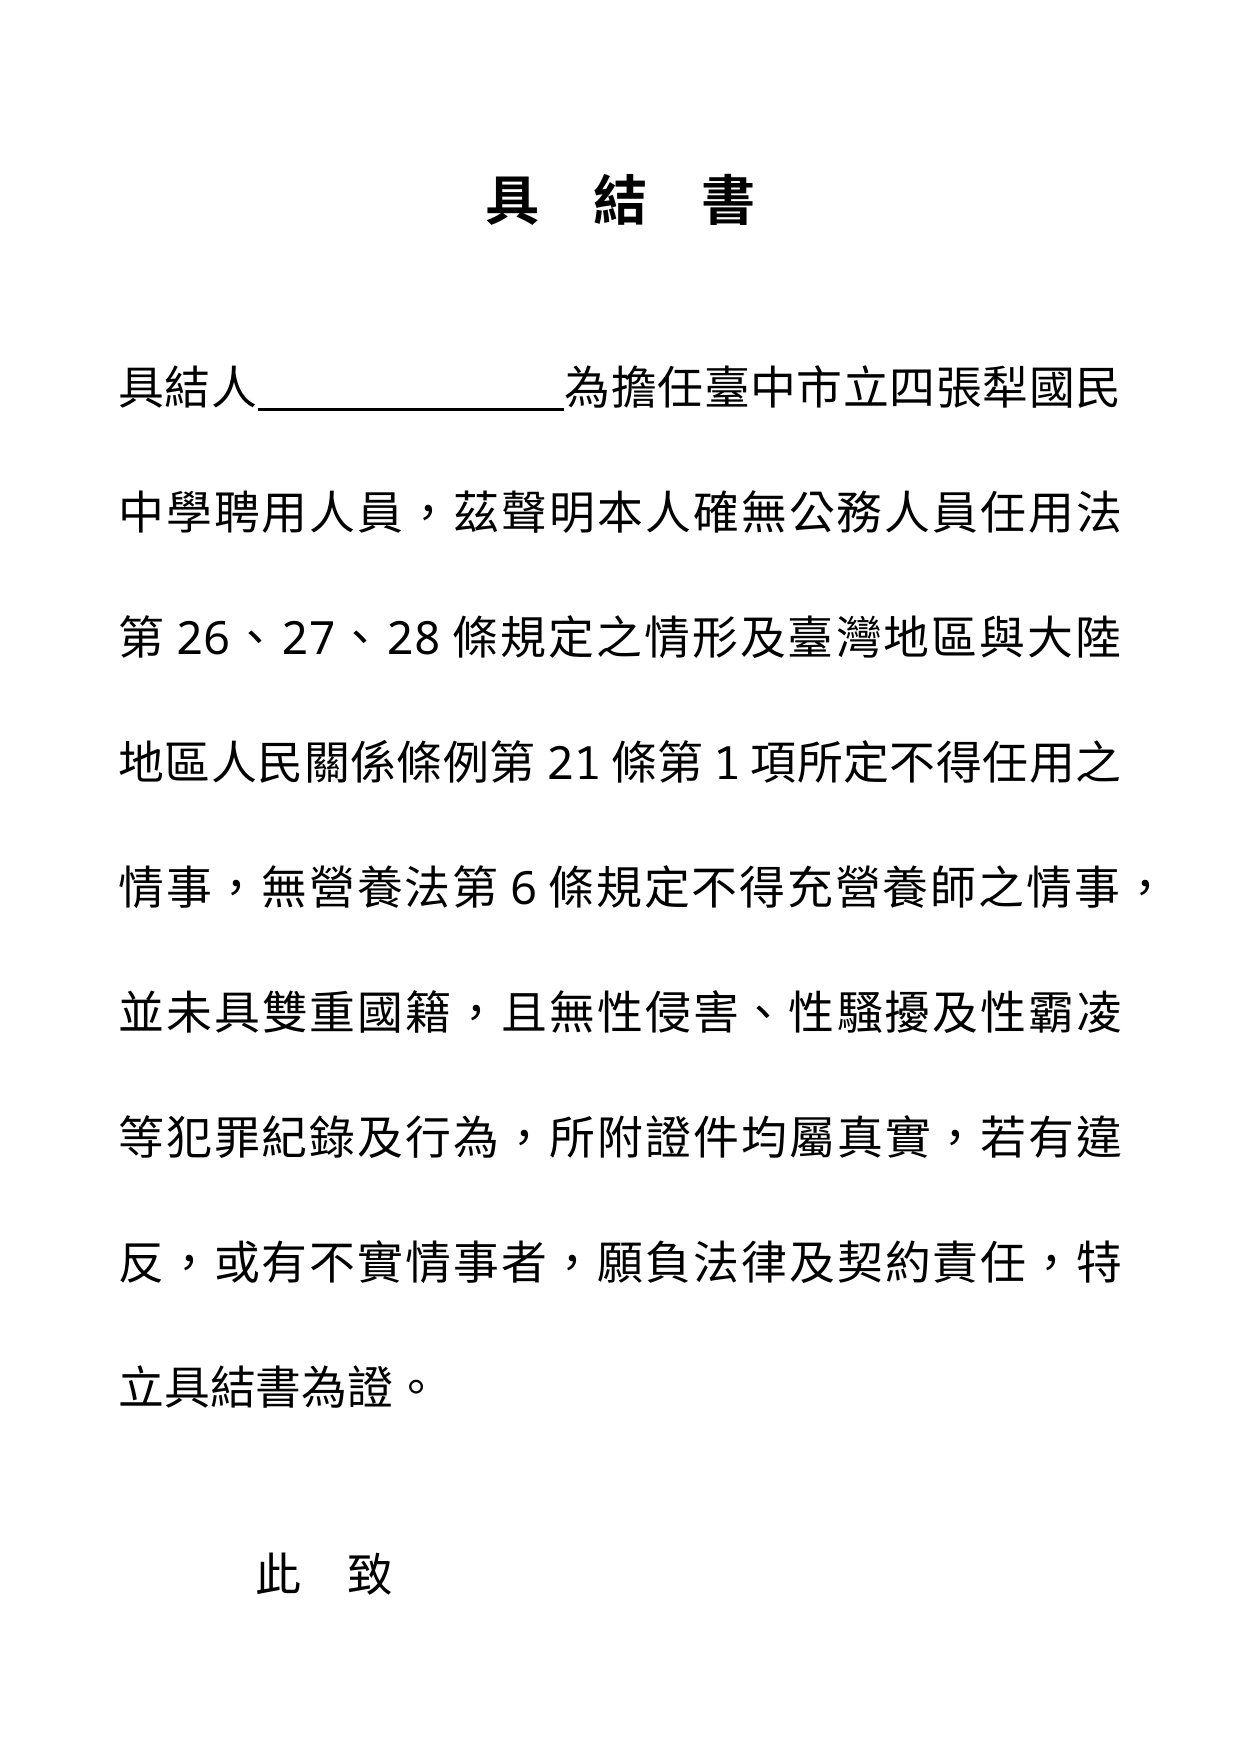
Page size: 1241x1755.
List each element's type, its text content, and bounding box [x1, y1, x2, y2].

text 具結人 為擔任臺中市立四張犁國民中學聘用人員，茲聲明本人確無公務人員任用法第26、27、28條規定之情形及臺灣地區與大陸地區人民關係條例第21條第1項所定不得任用之情事，無營養法第6條規定不得充營養師之情事，並未具雙重國籍，且無性侵害、性騷擾及性霸凌等犯罪紀錄及行為，所附證件均屬真實，若有違反，或有不實情事者，願負法律及契約責任，特立具結書為證。 [118, 312, 1122, 1437]
text 此 致 [118, 1499, 1122, 1624]
text 具 結 書 [118, 124, 1122, 249]
